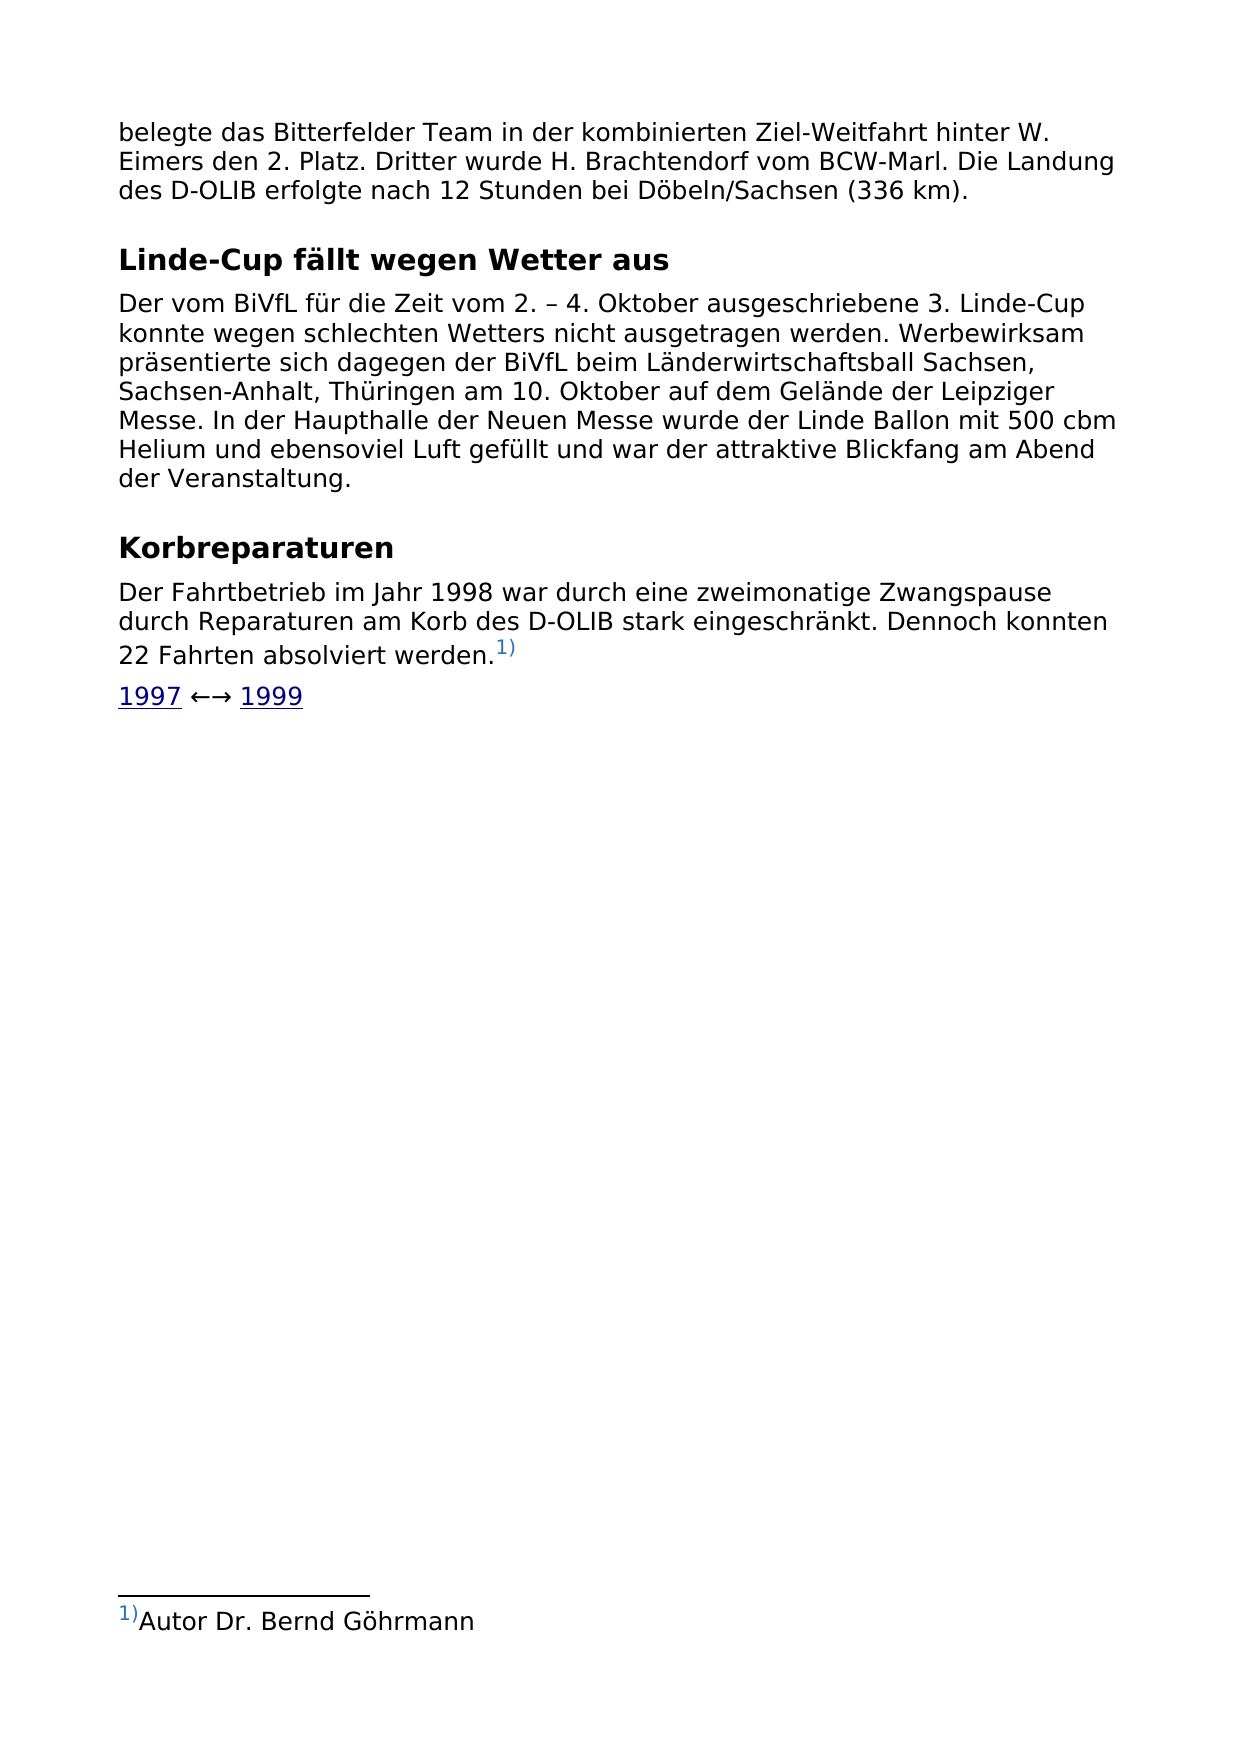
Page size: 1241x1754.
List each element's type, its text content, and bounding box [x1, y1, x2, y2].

subtitle Linde-Cup fällt wegen Wetter aus [118, 243, 1122, 277]
text belegte das Bitterfelder Team in der kombinierten Ziel-Weitfahrt hinter W. Eimers den 2. Platz. Dritter wurde H. Brachtendorf vom BCW-Marl. Die Landung des D-OLIB erfolgte nach 12 Stunden bei Döbeln/Sachsen (336 km). [118, 118, 1122, 206]
text Der vom BiVfL für die Zeit vom 2. – 4. Oktober ausgeschriebene 3. Linde-Cup konnte wegen schlechten Wetters nicht ausgetragen werden. Werbewirksam präsentierte sich dagegen der BiVfL beim Länderwirtschaftsball Sachsen, Sachsen-Anhalt, Thüringen am 10. Oktober auf dem Gelände der Leipziger Messe. In der Haupthalle der Neuen Messe wurde der Linde Ballon mit 500 cbm Helium und ebensoviel Luft gefüllt und war der attraktive Blickfang am Abend der Veranstaltung. [118, 289, 1122, 494]
text Autor Dr. Bernd Göhrmann [118, 1602, 1122, 1636]
subtitle Korbreparaturen [118, 531, 1122, 565]
text 1997 ←→ 1999 [118, 683, 1122, 712]
text Der Fahrtbetrieb im Jahr 1998 war durch eine zweimonatige Zwangspause durch Reparaturen am Korb des D-OLIB stark eingeschränkt. Dennoch konnten 22 Fahrten absolviert werden. [118, 578, 1122, 670]
